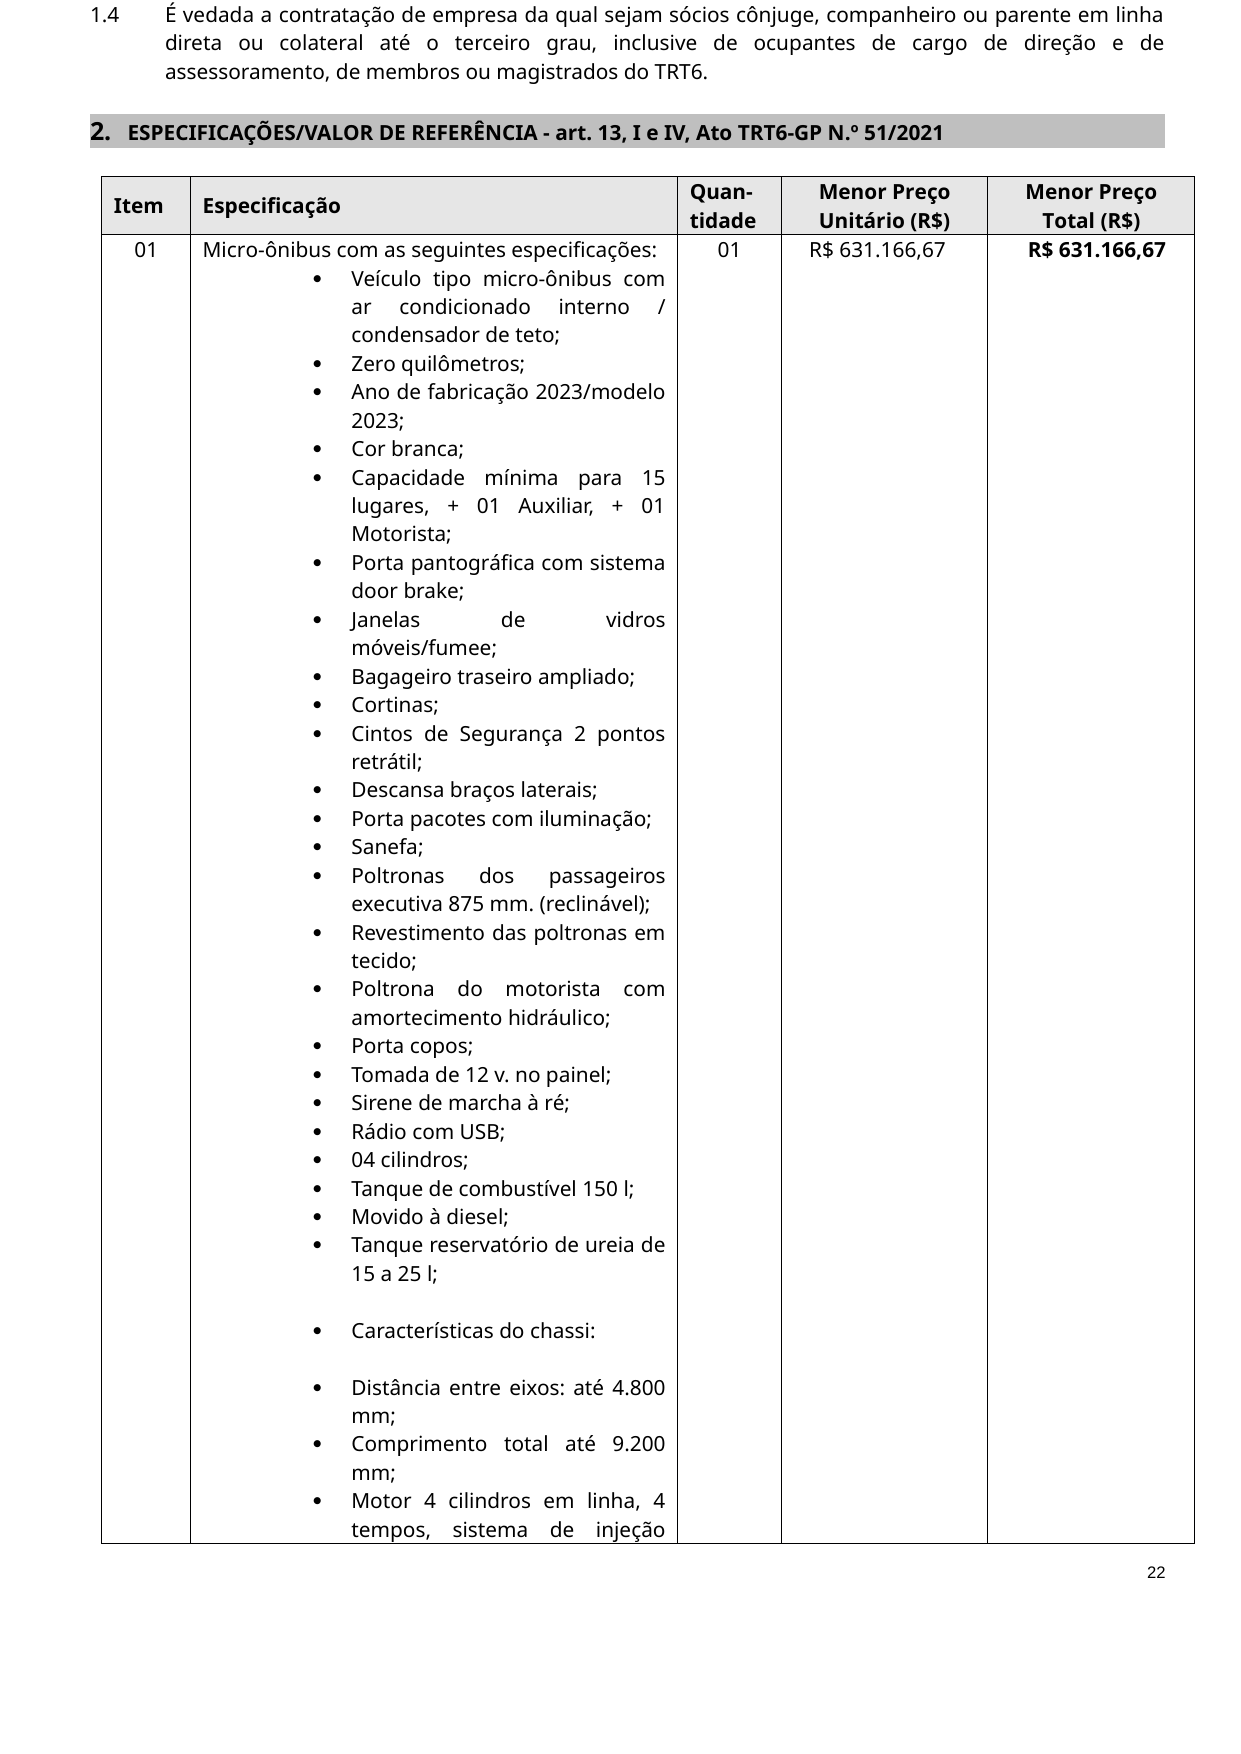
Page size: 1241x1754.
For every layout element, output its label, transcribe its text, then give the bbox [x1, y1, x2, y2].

table_cell 01 [102, 235, 190, 1543]
table_cell R$ 631.166,67 [782, 235, 987, 1543]
table_header Menor Preço Total (R$) [988, 177, 1194, 234]
list É vedada a contratação de empresa da qual sejam sócios cônjuge, companheiro ou parente em linha direta ou colateral até o terceiro grau, inclusive de ocupantes de cargo de direção e de assessoramento, de membros ou magistrados do TRT6. [90, 0, 1165, 85]
table_header Quan-tidade [678, 177, 781, 234]
table_cell R$ 631.166,67 [988, 235, 1194, 1543]
table_header Especificação [191, 177, 677, 234]
table_cell 01 [678, 235, 781, 1543]
table_cell Micro-ônibus com as seguintes especificações: Veículo tipo micro-ônibus com ar condicionado interno / condensador de teto; Zero quilômetros; Ano de fabricação 2023/modelo 2023; Cor branca; Capacidade mínima para 15 lugares, + 01 Auxiliar, + 01 Motorista; Porta pantográfica com sistema door brake; Janelas de vidros móveis/fumee; Bagageiro traseiro ampliado; Cortinas; Cintos de Segurança 2 pontos retrátil; Descansa braços laterais; Porta pacotes com iluminação; Sanefa; Poltronas dos passageiros executiva 875 mm. (reclinável); Revestimento das poltronas em tecido; Poltrona do motorista com amortecimento hidráulico; Porta copos; Tomada de 12 v. no painel; Sirene de marcha à ré; Rádio com USB; 04 cilindros; Tanque de combustível 150 l; Movido à diesel; Tanque reservatório de ureia de 15 a 25 l; Características do chassi: Distância entre eixos: até 4.800 mm; Comprimento total até 9.200 mm; Motor 4 cilindros em linha, 4 tempos, sistema de injeção Common Rail, combustível diesel, com emissão de gases que atenda ao Proconve P8, Euro 6; Potência mínima de 150 cv; Direção hidráulica; Câmbio de no mínimo 5 (cinco) marchas à frente e 1 (uma) ré; Sistema de tração 4X2; Sistema de embreagem com acionamento servo assistido; Sistema de freio com acionamento pneumático assistido de 02 circuitos, tambor nas rodas dianteiras e traseiras, com ABS + EBD; Freio de estacionamento com câmara de molas acumuladoras; Freio a motor acionado por válvula borboleta no tupo de escape; Sistema elétrico com tensão nominal de 24v, sendo 2 (duas) baterias 12v de no mínimo 100 amperes e alternador com no mínimo 80 amperes de geração de carga; Suspensão do eixo dianteiro com molas semi elípticas ou parabólicas e amortecedores telescópicos; e suspensão do eixo traseiro com molas semi elípticas e amortecedores telescópicos; Rodas em Aço de aro 17,5” Pneus aro 17,5” [191, 235, 677, 1543]
table_header Menor Preço Unitário (R$) [782, 177, 987, 234]
list ESPECIFICAÇÕES/VALOR DE REFERÊNCIA - art. 13, I e IV, Ato TRT6-GP N.º 51/2021 [90, 114, 1165, 148]
table_header Item [102, 177, 190, 234]
